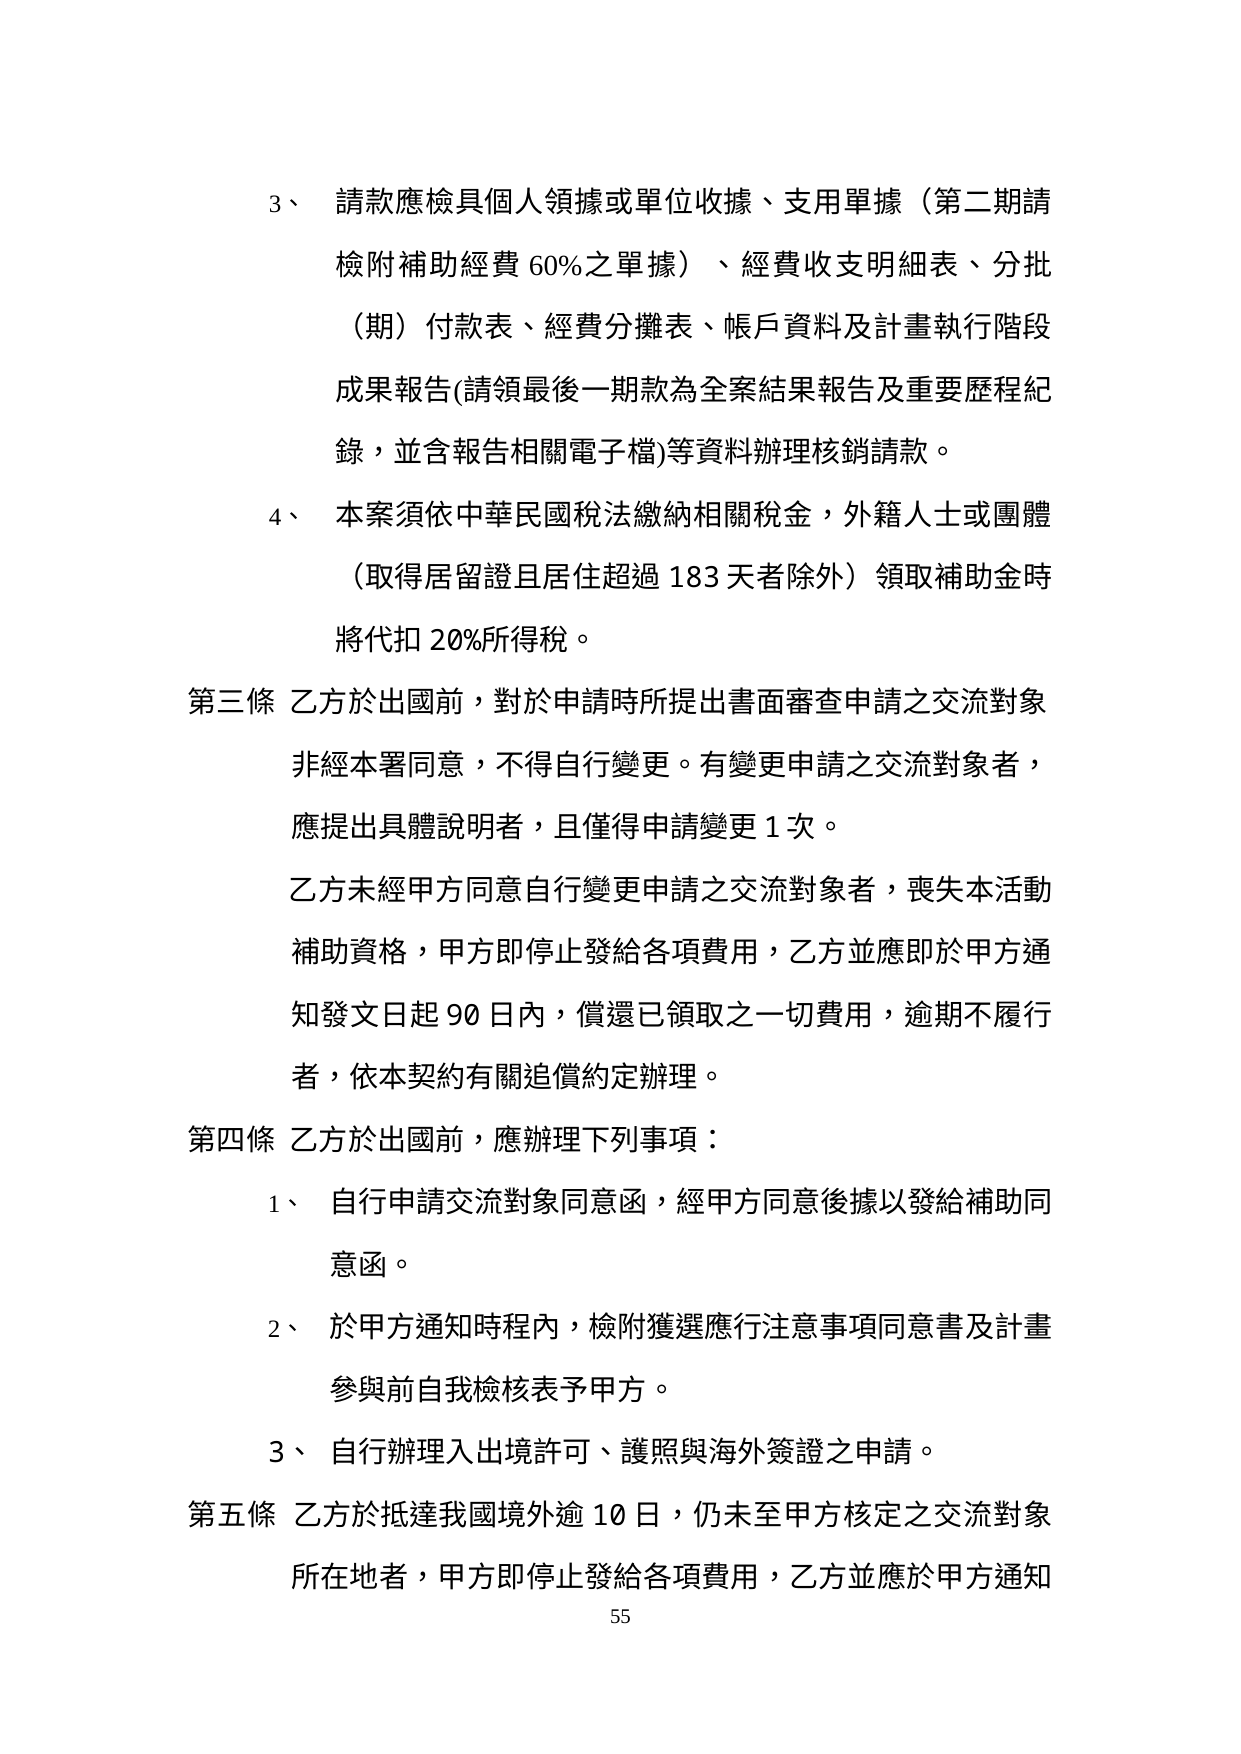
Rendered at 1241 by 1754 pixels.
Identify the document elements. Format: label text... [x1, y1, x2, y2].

list 本案須依中華民國稅法繳納相關稅金，外籍人士或團體（取得居留證且居住超過183天者除外）領取補助金時將代扣20%所得稅。 [269, 471, 1053, 658]
list 自行辦理入出境許可、護照與海外簽證之申請。 [268, 1408, 1053, 1471]
text 第四條 乙方於出國前，應辦理下列事項： [187, 1096, 1053, 1158]
list 自行申請交流對象同意函，經甲方同意後據以發給補助同意函。 [268, 1158, 1053, 1283]
list 請款應檢具個人領據或單位收據、支用單據（第二期請檢附補助經費60%之單據）、經費收支明細表、分批（期）付款表、經費分攤表、帳戶資料及計畫執行階段成果報告(請領最後一期款為全案結果報告及重要歷程紀錄，並含報告相關電子檔)等資料辦理核銷請款。 [269, 158, 1053, 471]
text 第三條 乙方於出國前，對於申請時所提出書面審查申請之交流對象非經本署同意，不得自行變更。有變更申請之交流對象者，應提出具體說明者，且僅得申請變更1次。 [187, 658, 1053, 846]
list 於甲方通知時程內，檢附獲選應行注意事項同意書及計畫參與前自我檢核表予甲方。 [268, 1283, 1053, 1408]
text 第五條 乙方於抵達我國境外逾10日，仍未至甲方核定之交流對象所在地者，甲方即停止發給各項費用，乙方並應於甲方通知 [188, 1471, 1053, 1596]
text 乙方未經甲方同意自行變更申請之交流對象者，喪失本活動補助資格，甲方即停止發給各項費用，乙方並應即於甲方通知發文日起90日內，償還已領取之一切費用，逾期不履行者，依本契約有關追償約定辦理。 [289, 846, 1053, 1096]
